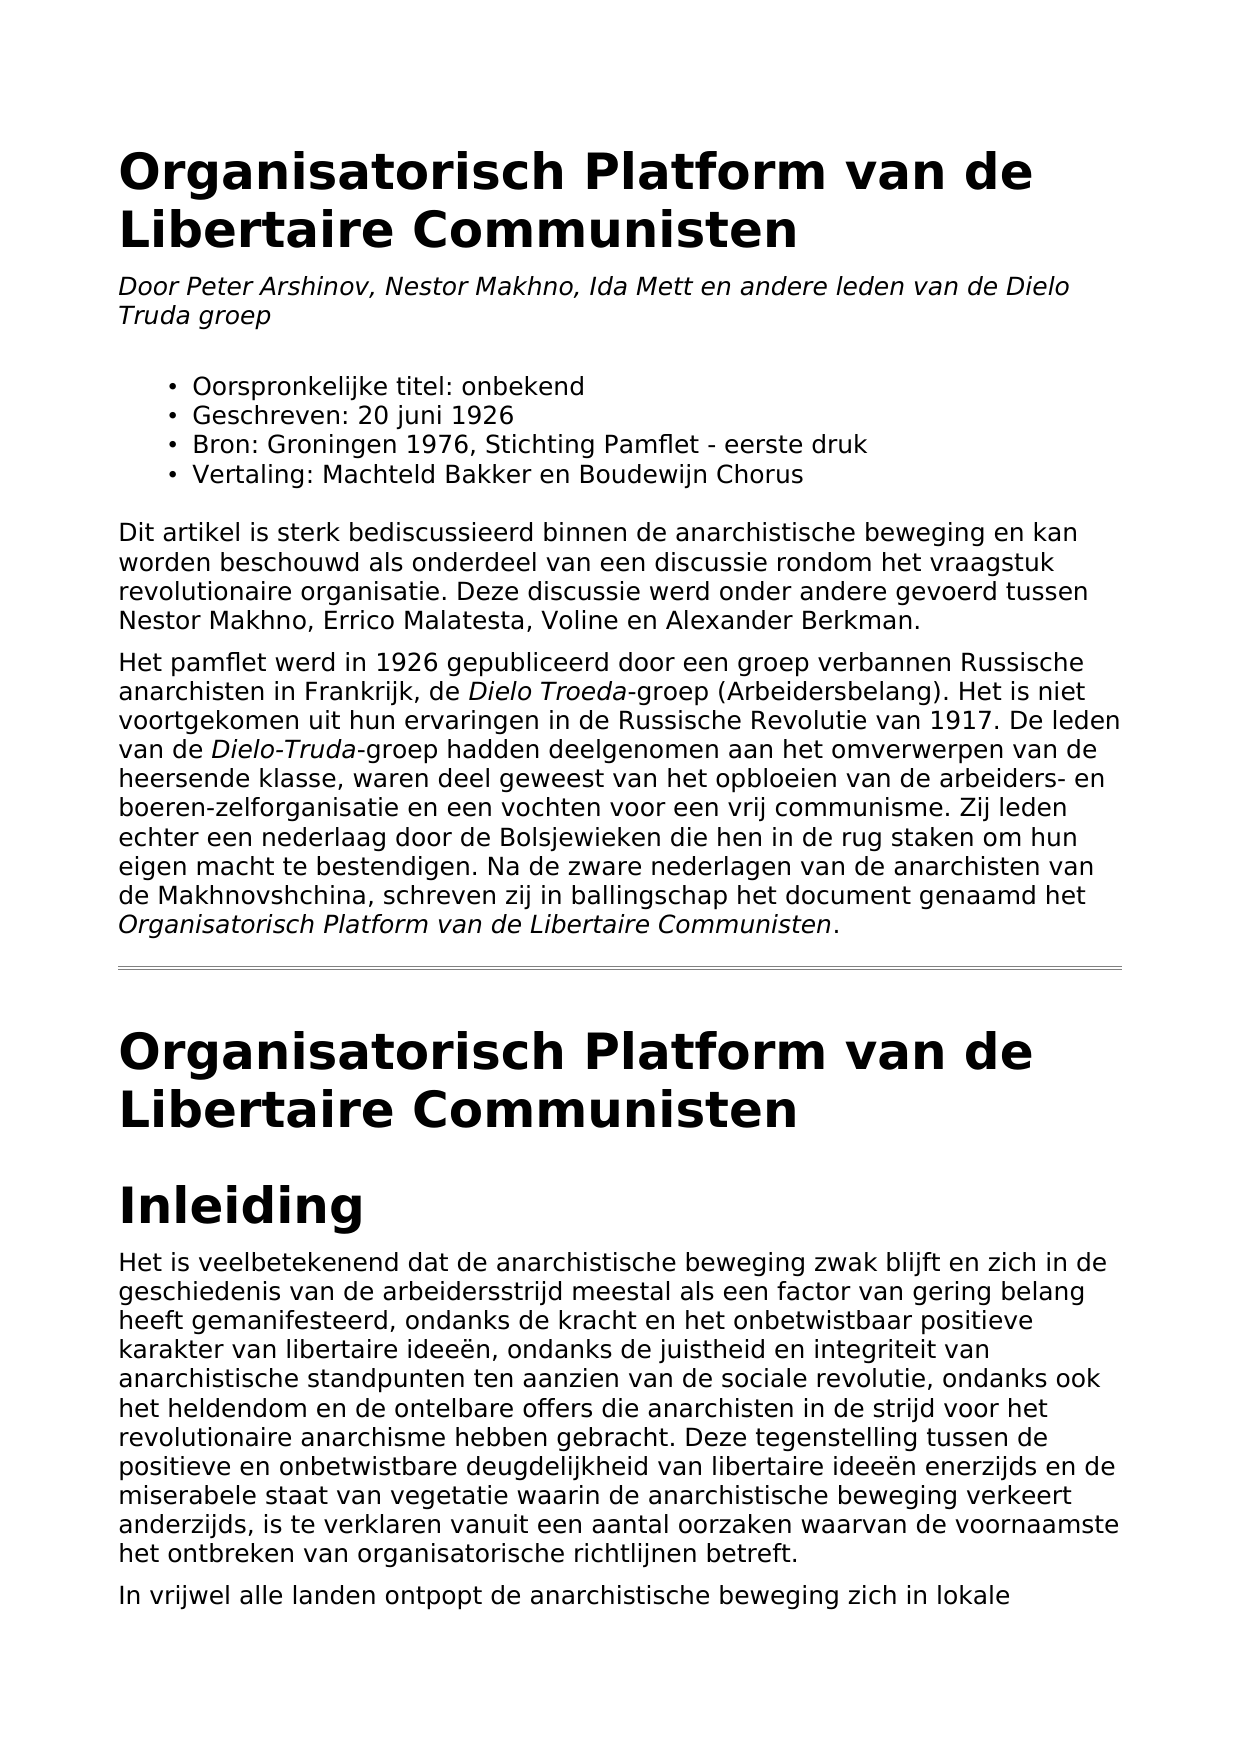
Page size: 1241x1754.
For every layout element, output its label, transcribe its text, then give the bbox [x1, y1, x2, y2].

subtitle Organisatorisch Platform van de Libertaire Communisten [118, 143, 1122, 259]
list Bron: Groningen 1976, Stichting Pamflet - eerste druk [177, 431, 1122, 460]
subtitle Organisatorisch Platform van de Libertaire Communisten [118, 1023, 1122, 1140]
list Oorspronkelijke titel: onbekend [177, 372, 1122, 402]
subtitle Inleiding [118, 1177, 1122, 1235]
text In vrijwel alle landen ontpopt de anarchistische beweging zich in lokale [118, 1581, 1122, 1610]
text Het pamflet werd in 1926 gepubliceerd door een groep verbannen Russische anarchisten in Frankrijk, de Dielo Troeda-groep (Arbeidersbelang). Het is niet voortgekomen uit hun ervaringen in de Russische Revolutie van 1917. De leden van de Dielo-Truda-groep hadden deelgenomen aan het omverwerpen van de heersende klasse, waren deel geweest van het opbloeien van de arbeiders- en boeren-zelforganisatie en een vochten voor een vrij communisme. Zij leden echter een nederlaag door de Bolsjewieken die hen in de rug staken om hun eigen macht te bestendigen. Na de zware nederlagen van de anarchisten van de Makhnovshchina, schreven zij in ballingschap het document genaamd het Organisatorisch Platform van de Libertaire Communisten. [118, 648, 1122, 939]
text Het is veelbetekenend dat de anarchistische beweging zwak blijft en zich in de geschiedenis van de arbeidersstrijd meestal als een factor van gering belang heeft gemanifesteerd, ondanks de kracht en het onbetwistbaar positieve karakter van libertaire ideeën, ondanks de juistheid en integriteit van anarchistische standpunten ten aanzien van de sociale revolutie, ondanks ook het heldendom en de ontelbare offers die anarchisten in de strijd voor het revolutionaire anarchisme hebben gebracht. Deze tegenstelling tussen de positieve en onbetwistbare deugdelijkheid van libertaire ideeën enerzijds en de miserabele staat van vegetatie waarin de anarchistische beweging verkeert anderzijds, is te verklaren vanuit een aantal oorzaken waarvan de voornaamste het ontbreken van organisatorische richtlijnen betreft. [118, 1248, 1122, 1569]
text Door Peter Arshinov, Nestor Makhno, Ida Mett en andere leden van de Dielo Truda groep [118, 272, 1122, 330]
list Vertaling: Machteld Bakker en Boudewijn Chorus [177, 460, 1122, 489]
text Dit artikel is sterk bediscussieerd binnen de anarchistische beweging en kan worden beschouwd als onderdeel van een discussie rondom het vraagstuk revolutionaire organisatie. Deze discussie werd onder andere gevoerd tussen Nestor Makhno, Errico Malatesta, Voline en Alexander Berkman. [118, 518, 1122, 635]
list Geschreven: 20 juni 1926 [177, 402, 1122, 431]
